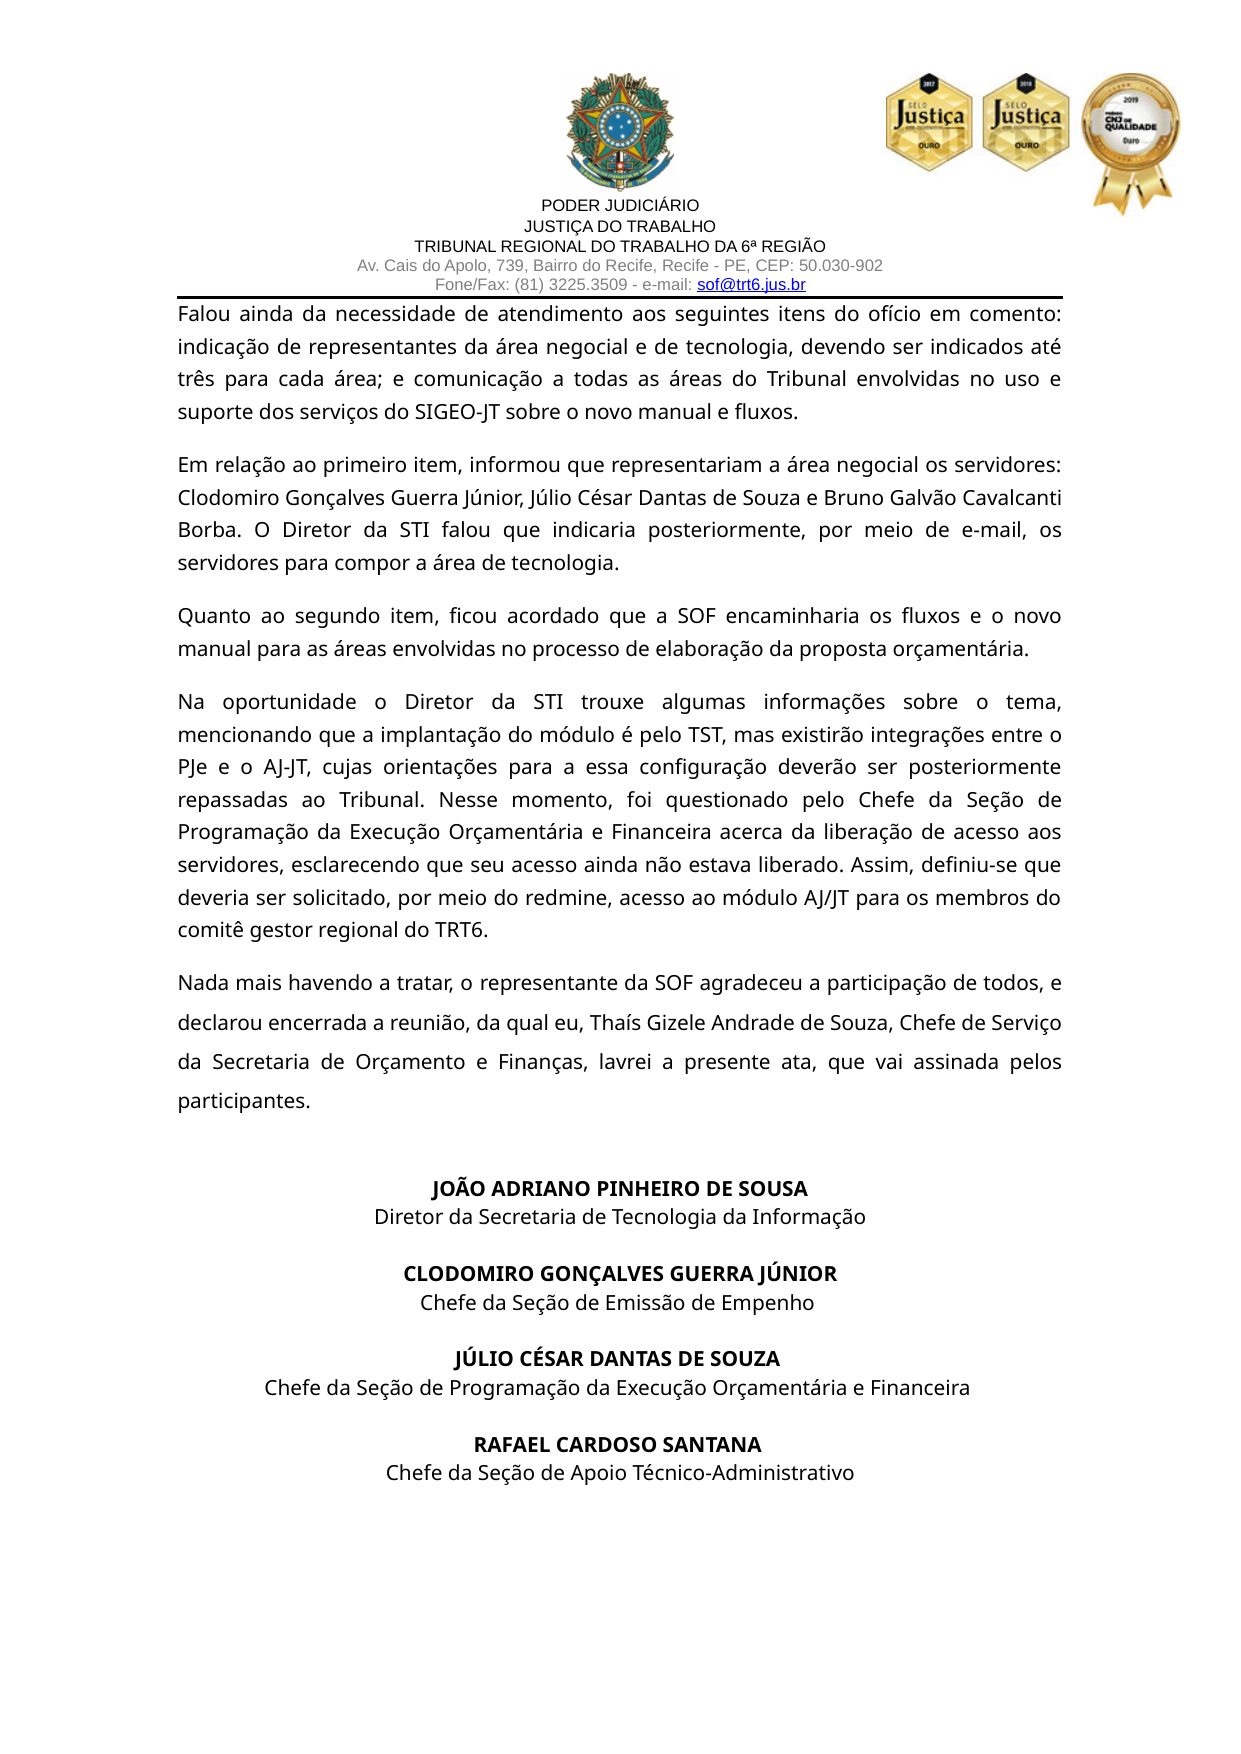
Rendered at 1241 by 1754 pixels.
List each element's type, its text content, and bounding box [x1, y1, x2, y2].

text Nada mais havendo a tratar, o representante da SOF agradeceu a participação de todos, e declarou encerrada a reunião, da qual eu, Thaís Gizele Andrade de Souza, Chefe de Serviço da Secretaria de Orçamento e Finanças, lavrei a presente ata, que vai assinada pelos participantes. [177, 968, 1063, 1114]
text Chefe da Seção de Apoio Técnico-Administrativo [177, 1458, 1063, 1487]
picture [886, 73, 1182, 217]
text Chefe da Seção de Programação da Execução Orçamentária e Financeira [177, 1373, 1063, 1401]
text CLODOMIRO GONÇALVES GUERRA JÚNIOR [177, 1259, 1063, 1288]
text JOÃO ADRIANO PINHEIRO DE SOUSA [177, 1174, 1063, 1202]
text Em relação ao primeiro item, informou que representariam a área negocial os servidores: Clodomiro Gonçalves Guerra Júnior, Júlio César Dantas de Souza e Bruno Galvão Cavalcanti Borba. O Diretor da STI falou que indicaria posteriormente, por meio de e-mail, os servidores para compor a área de tecnologia. [177, 450, 1063, 576]
text Falou ainda da necessidade de atendimento aos seguintes itens do ofício em comento: indicação de representantes da área negocial e de tecnologia, devendo ser indicados até três para cada área; e comunicação a todas as áreas do Tribunal envolvidas no uso e suporte dos serviços do SIGEO-JT sobre o novo manual e fluxos. [177, 299, 1063, 425]
text Diretor da Secretaria de Tecnologia da Informação [177, 1202, 1063, 1231]
text Quanto ao segundo item, ficou acordado que a SOF encaminharia os fluxos e o novo manual para as áreas envolvidas no processo de elaboração da proposta orçamentária. [177, 601, 1063, 662]
text Chefe da Seção de Emissão de Empenho [177, 1288, 1063, 1316]
text JÚLIO CÉSAR DANTAS DE SOUZA [177, 1344, 1063, 1373]
text RAFAEL CARDOSO SANTANA [177, 1430, 1063, 1458]
picture [566, 73, 674, 192]
text Na oportunidade o Diretor da STI trouxe algumas informações sobre o tema, mencionando que a implantação do módulo é pelo TST, mas existirão integrações entre o PJe e o AJ-JT, cujas orientações para a essa configuração deverão ser posteriormente repassadas ao Tribunal. Nesse momento, foi questionado pelo Chefe da Seção de Programação da Execução Orçamentária e Financeira acerca da liberação de acesso aos servidores, esclarecendo que seu acesso ainda não estava liberado. Assim, definiu-se que deveria ser solicitado, por meio do redmine, acesso ao módulo AJ/JT para os membros do comitê gestor regional do TRT6. [177, 687, 1063, 944]
